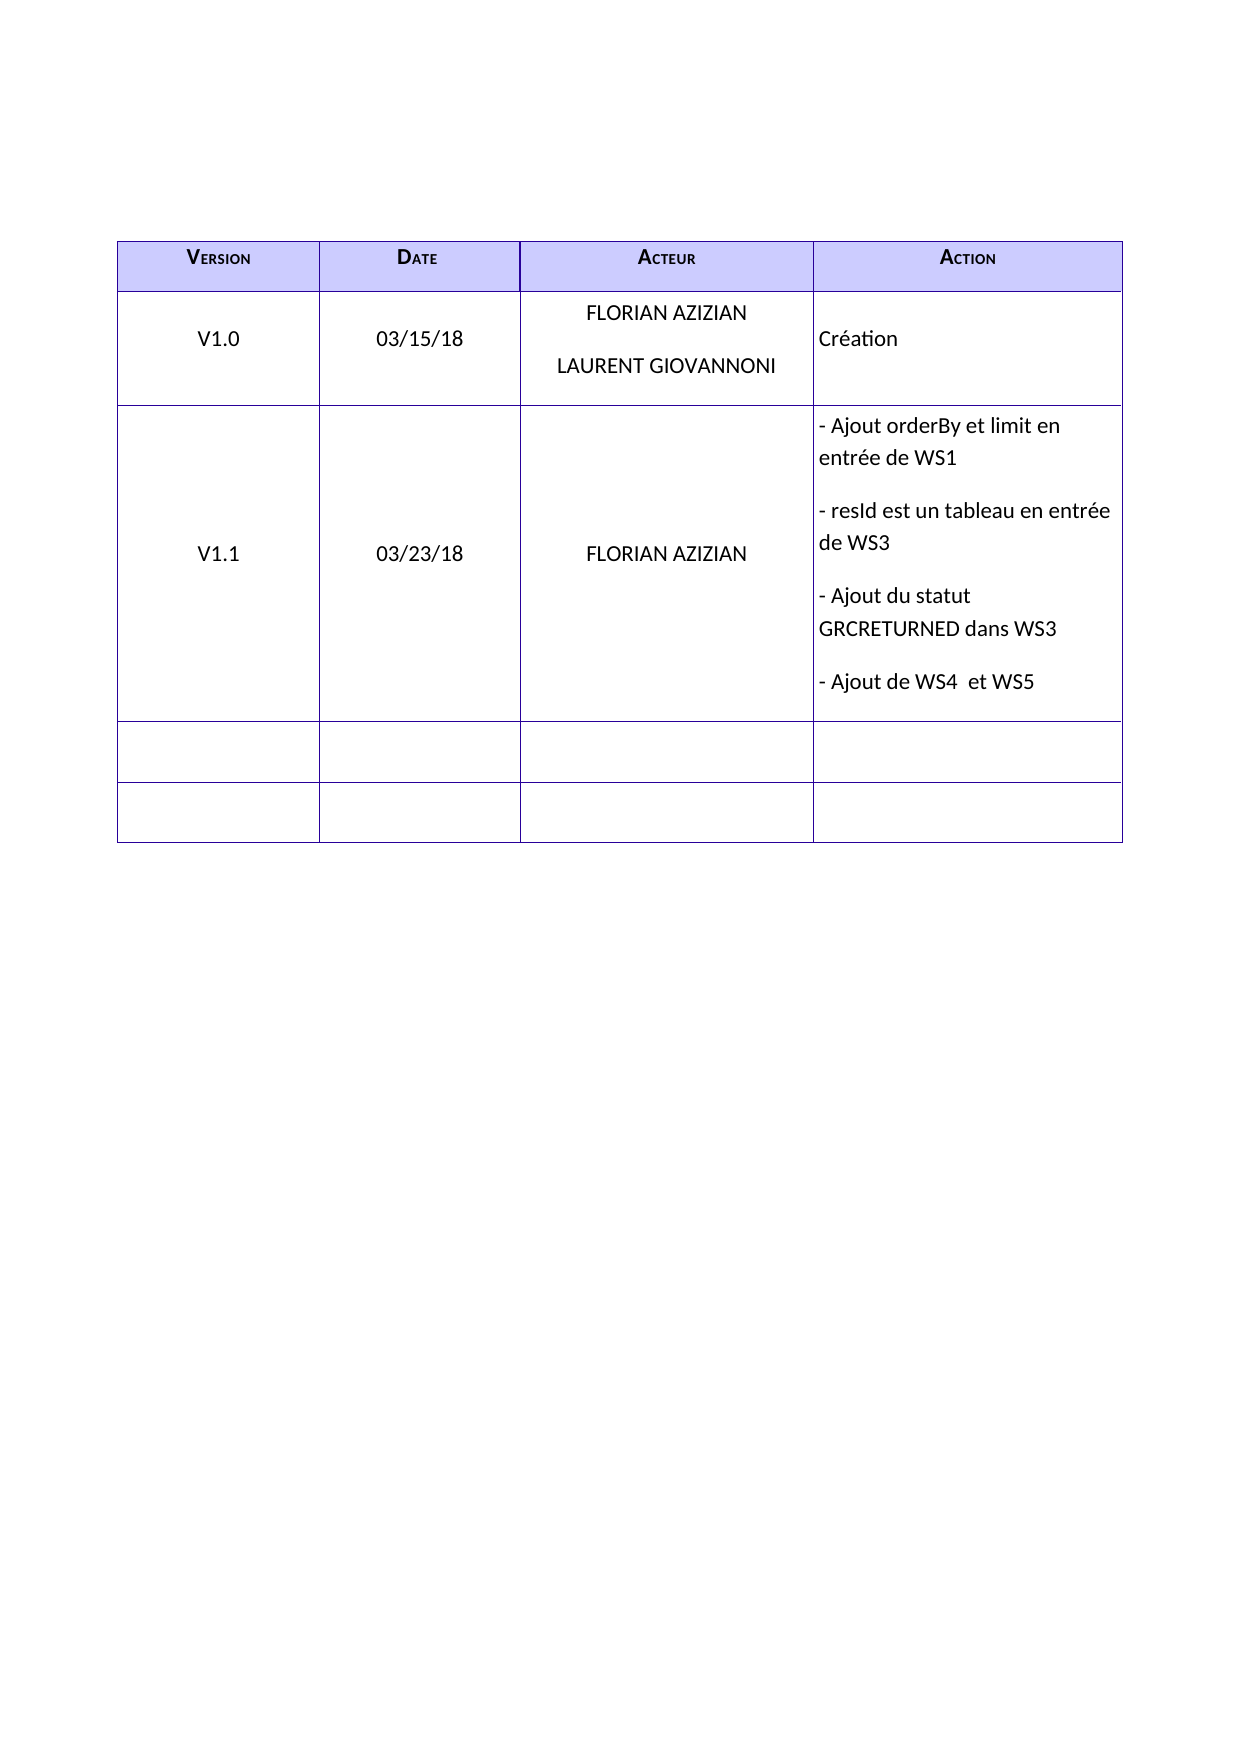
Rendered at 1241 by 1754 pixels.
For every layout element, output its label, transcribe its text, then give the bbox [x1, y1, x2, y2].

table_header Action [814, 242, 1122, 291]
table_cell Création [814, 291, 1122, 405]
table_cell FLORIAN AZIZIAN LAURENT GIOVANNONI [521, 292, 813, 405]
table_cell V1.1 [118, 406, 319, 721]
table_cell [814, 721, 1122, 782]
table_cell - Ajout orderBy et limit en entrée de WS1 - resId est un tableau en entrée de WS3 - Ajout du statut GRCRETURNED dans WS3 - Ajout de WS4 et WS5 [814, 405, 1122, 721]
table_cell [118, 783, 319, 842]
table_header Acteur [521, 242, 813, 291]
table_cell 23/03/18 [320, 406, 520, 721]
table_cell [118, 722, 319, 782]
table_cell 15/03/18 [320, 292, 520, 405]
table_header Version [118, 242, 319, 291]
table_cell FLORIAN AZIZIAN [521, 406, 813, 721]
table_cell [320, 783, 520, 842]
table_cell [521, 722, 813, 782]
table_cell [521, 783, 813, 842]
table_cell [814, 782, 1122, 842]
table_header Date [320, 242, 519, 291]
table_cell [320, 722, 520, 782]
table_cell V1.0 [118, 292, 319, 405]
